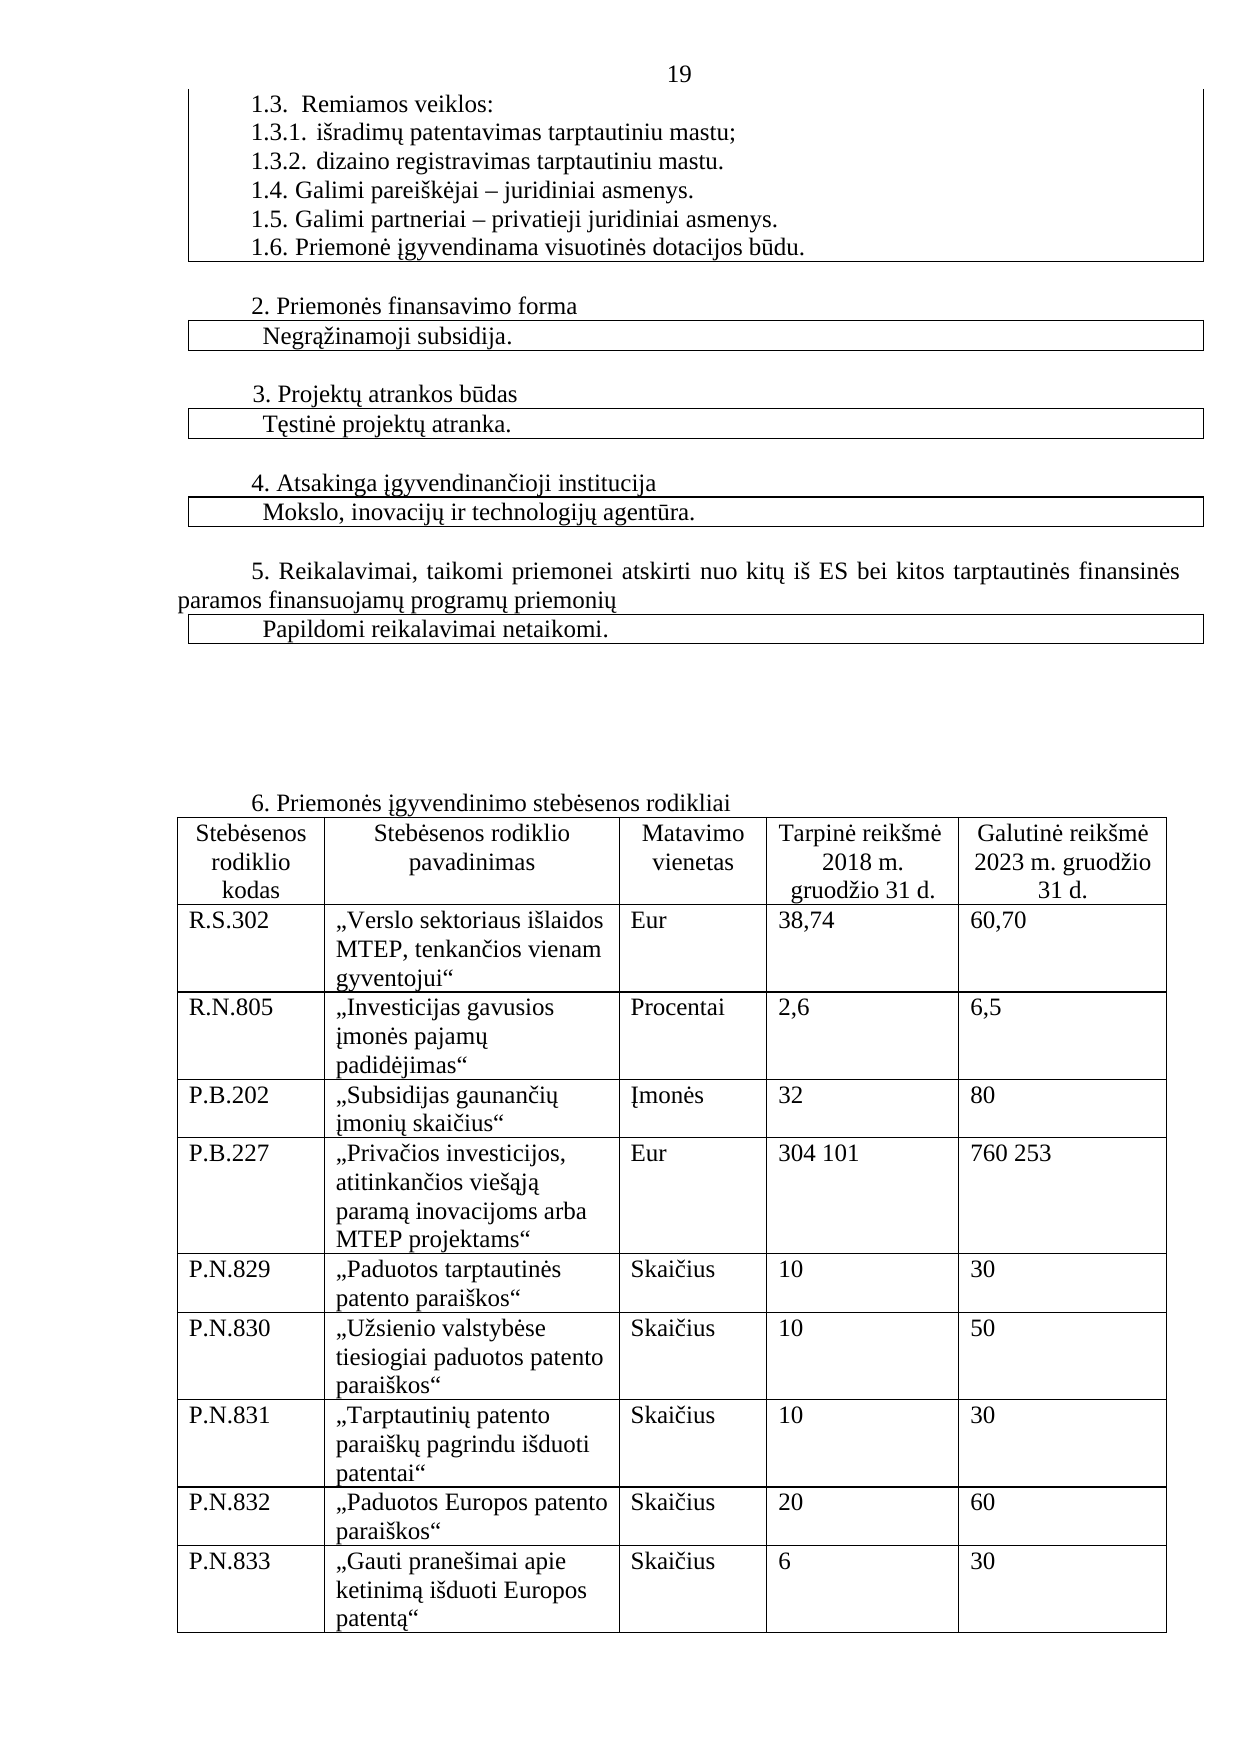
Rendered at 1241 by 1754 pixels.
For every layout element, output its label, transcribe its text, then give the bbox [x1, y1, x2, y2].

table_cell P.N.832 [178, 1488, 324, 1545]
text 6. Priemonės įgyvendinimo stebėsenos rodikliai [177, 788, 1181, 817]
table_cell 80 [959, 1080, 1166, 1137]
table_header Tęstinė projektų atranka. [189, 409, 1203, 438]
text 2. Priemonės finansavimo forma [251, 291, 1181, 320]
table_cell Skaičius [620, 1313, 766, 1399]
table_cell P.N.831 [178, 1400, 324, 1486]
table_cell 30 [959, 1546, 1166, 1632]
table_cell „Užsienio valstybėse tiesiogiai paduotos patento paraiškos“ [325, 1313, 619, 1399]
table_cell Skaičius [620, 1546, 766, 1632]
table_cell R.N.805 [178, 993, 324, 1079]
table_cell „Subsidijas gaunančių įmonių skaičius“ [325, 1080, 619, 1137]
table_cell P.N.830 [178, 1313, 324, 1399]
table_cell P.N.833 [178, 1546, 324, 1632]
table_cell 60 [959, 1488, 1166, 1545]
table_cell „Verslo sektoriaus išlaidos MTEP, tenkančios vienam gyventojui“ [325, 905, 619, 991]
table_header Stebėsenos rodiklio pavadinimas [325, 818, 619, 904]
table_header Stebėsenos rodiklio kodas [178, 818, 324, 904]
table_cell P.B.227 [178, 1138, 324, 1253]
table_cell „Investicijas gavusios įmonės pajamų padidėjimas“ [325, 993, 619, 1079]
table_header Negrąžinamoji subsidija. [189, 321, 1203, 349]
table_header Galutinė reikšmė 2023 m. gruodžio 31 d. [959, 818, 1166, 904]
table_cell 760 253 [959, 1138, 1166, 1253]
table_cell 10 [767, 1254, 958, 1312]
table_cell 50 [959, 1313, 1166, 1399]
table_cell Skaičius [620, 1254, 766, 1312]
text 4. Atsakinga įgyvendinančioji institucija [177, 468, 1181, 496]
table_cell „Paduotos Europos patento paraiškos“ [325, 1488, 619, 1545]
table_cell 1.6. Priemonė įgyvendinama visuotinės dotacijos būdu. [189, 233, 1203, 261]
table_cell 6,5 [959, 993, 1166, 1079]
table_header Matavimo vienetas [620, 818, 766, 904]
table_header Tarpinė reikšmė 2018 m. gruodžio 31 d. [767, 818, 958, 904]
table_cell Skaičius [620, 1400, 766, 1486]
table_cell 38,74 [767, 905, 958, 991]
table_header Mokslo, inovacijų ir technologijų agentūra. [189, 498, 1203, 526]
text 5. Reikalavimai, taikomi priemonei atskirti nuo kitų iš ES bei kitos tarptautinės finansinės paramos finansuojamų programų priemonių [177, 556, 1181, 613]
table_cell Procentai [620, 993, 766, 1079]
table_cell Eur [620, 905, 766, 991]
table_cell P.B.202 [178, 1080, 324, 1137]
text 3. Projektų atrankos būdas [252, 379, 1181, 408]
table_cell „Paduotos tarptautinės patento paraiškos“ [325, 1254, 619, 1312]
table_cell 304 101 [767, 1138, 958, 1253]
table_cell P.N.829 [178, 1254, 324, 1312]
table_cell 1.4. Galimi pareiškėjai – juridiniai asmenys. 1.5. Galimi partneriai – privatieji juridiniai asmenys. [189, 175, 1203, 232]
table_cell 10 [767, 1313, 958, 1399]
table_cell 10 [767, 1400, 958, 1486]
table_cell 20 [767, 1488, 958, 1545]
table_cell Eur [620, 1138, 766, 1253]
table_cell 1.3. Remiamos veiklos: 1.3.1. išradimų patentavimas tarptautiniu mastu; 1.3.2. dizaino registravimas tarptautiniu mastu. [189, 89, 1203, 175]
table_cell „Privačios investicijos, atitinkančios viešąją paramą inovacijoms arba MTEP projektams“ [325, 1138, 619, 1253]
table_header Papildomi reikalavimai netaikomi. [189, 615, 1203, 643]
table_cell Įmonės [620, 1080, 766, 1137]
table_cell „Gauti pranešimai apie ketinimą išduoti Europos patentą“ [325, 1546, 619, 1632]
table_cell 60,70 [959, 905, 1166, 991]
table_cell R.S.302 [178, 905, 324, 991]
table_cell 32 [767, 1080, 958, 1137]
table_cell „Tarptautinių patento paraiškų pagrindu išduoti patentai“ [325, 1400, 619, 1486]
table_cell 6 [767, 1546, 958, 1632]
table_cell 30 [959, 1400, 1166, 1486]
table_cell Skaičius [620, 1488, 766, 1545]
table_cell 30 [959, 1254, 1166, 1312]
table_cell 2,6 [767, 993, 958, 1079]
